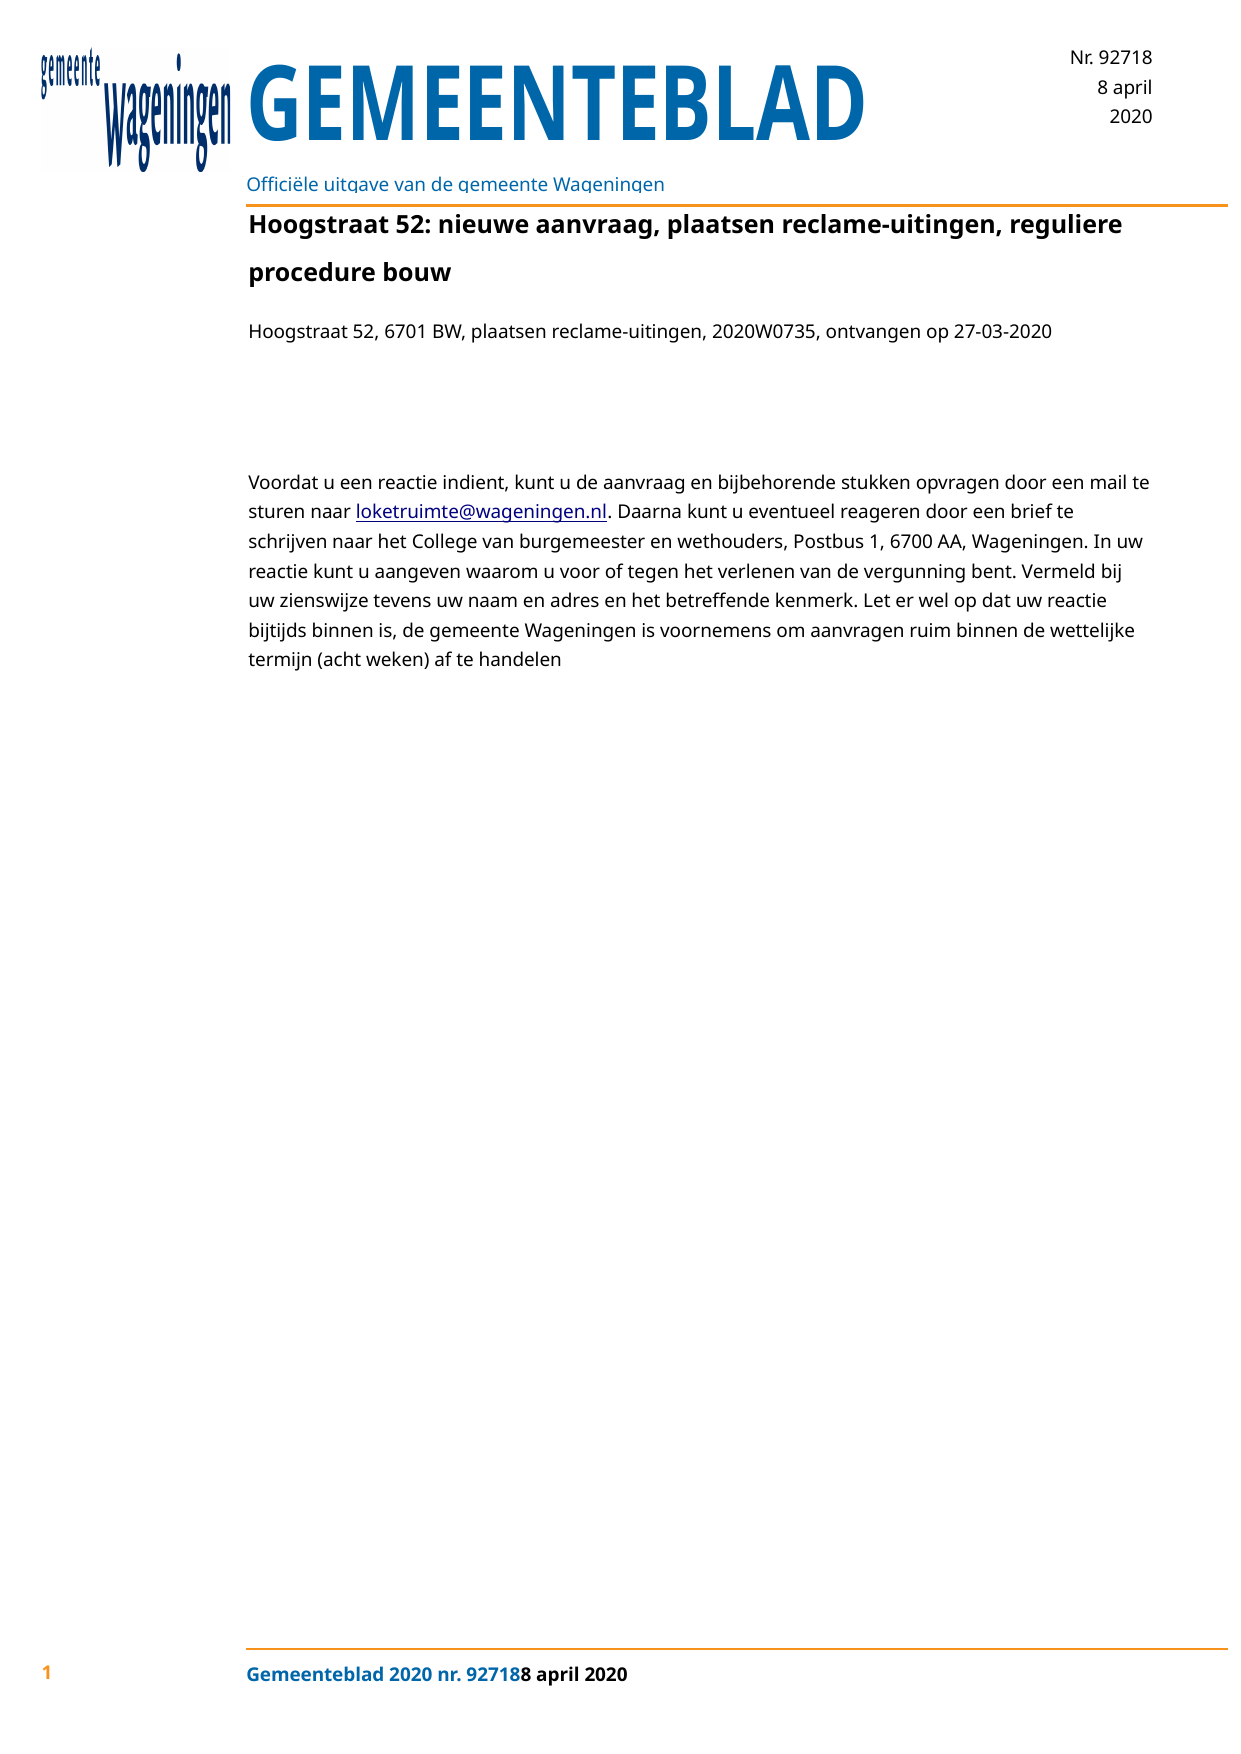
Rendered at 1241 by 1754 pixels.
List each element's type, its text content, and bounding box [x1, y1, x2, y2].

text Hoogstraat 52: nieuwe aanvraag, plaatsen reclame-uitingen, reguliere procedure bouw [248, 207, 1152, 288]
text Voordat u een reactie indient, kunt u de aanvraag en bijbehorende stukken opvragen door een mail te sturen naar loketruimte@wageningen.nl. Daarna kunt u eventueel reageren door een brief te schrijven naar het College van burgemeester en wethouders, Postbus 1, 6700 AA, Wageningen. In uw reactie kunt u aangeven waarom u voor of tegen het verlenen van de vergunning bent. Vermeld bij uw zienswijze tevens uw naam en adres en het betreffende kenmerk. Let er wel op dat uw reactie bijtijds binnen is, de gemeente Wageningen is voornemens om aanvragen ruim binnen de wettelijke termijn (acht weken) af te handelen [248, 469, 1152, 672]
picture [41, 47, 231, 172]
text Hoogstraat 52, 6701 BW, plaatsen reclame-uitingen, 2020W0735, ontvangen op 27-03-2020 [248, 318, 1152, 344]
